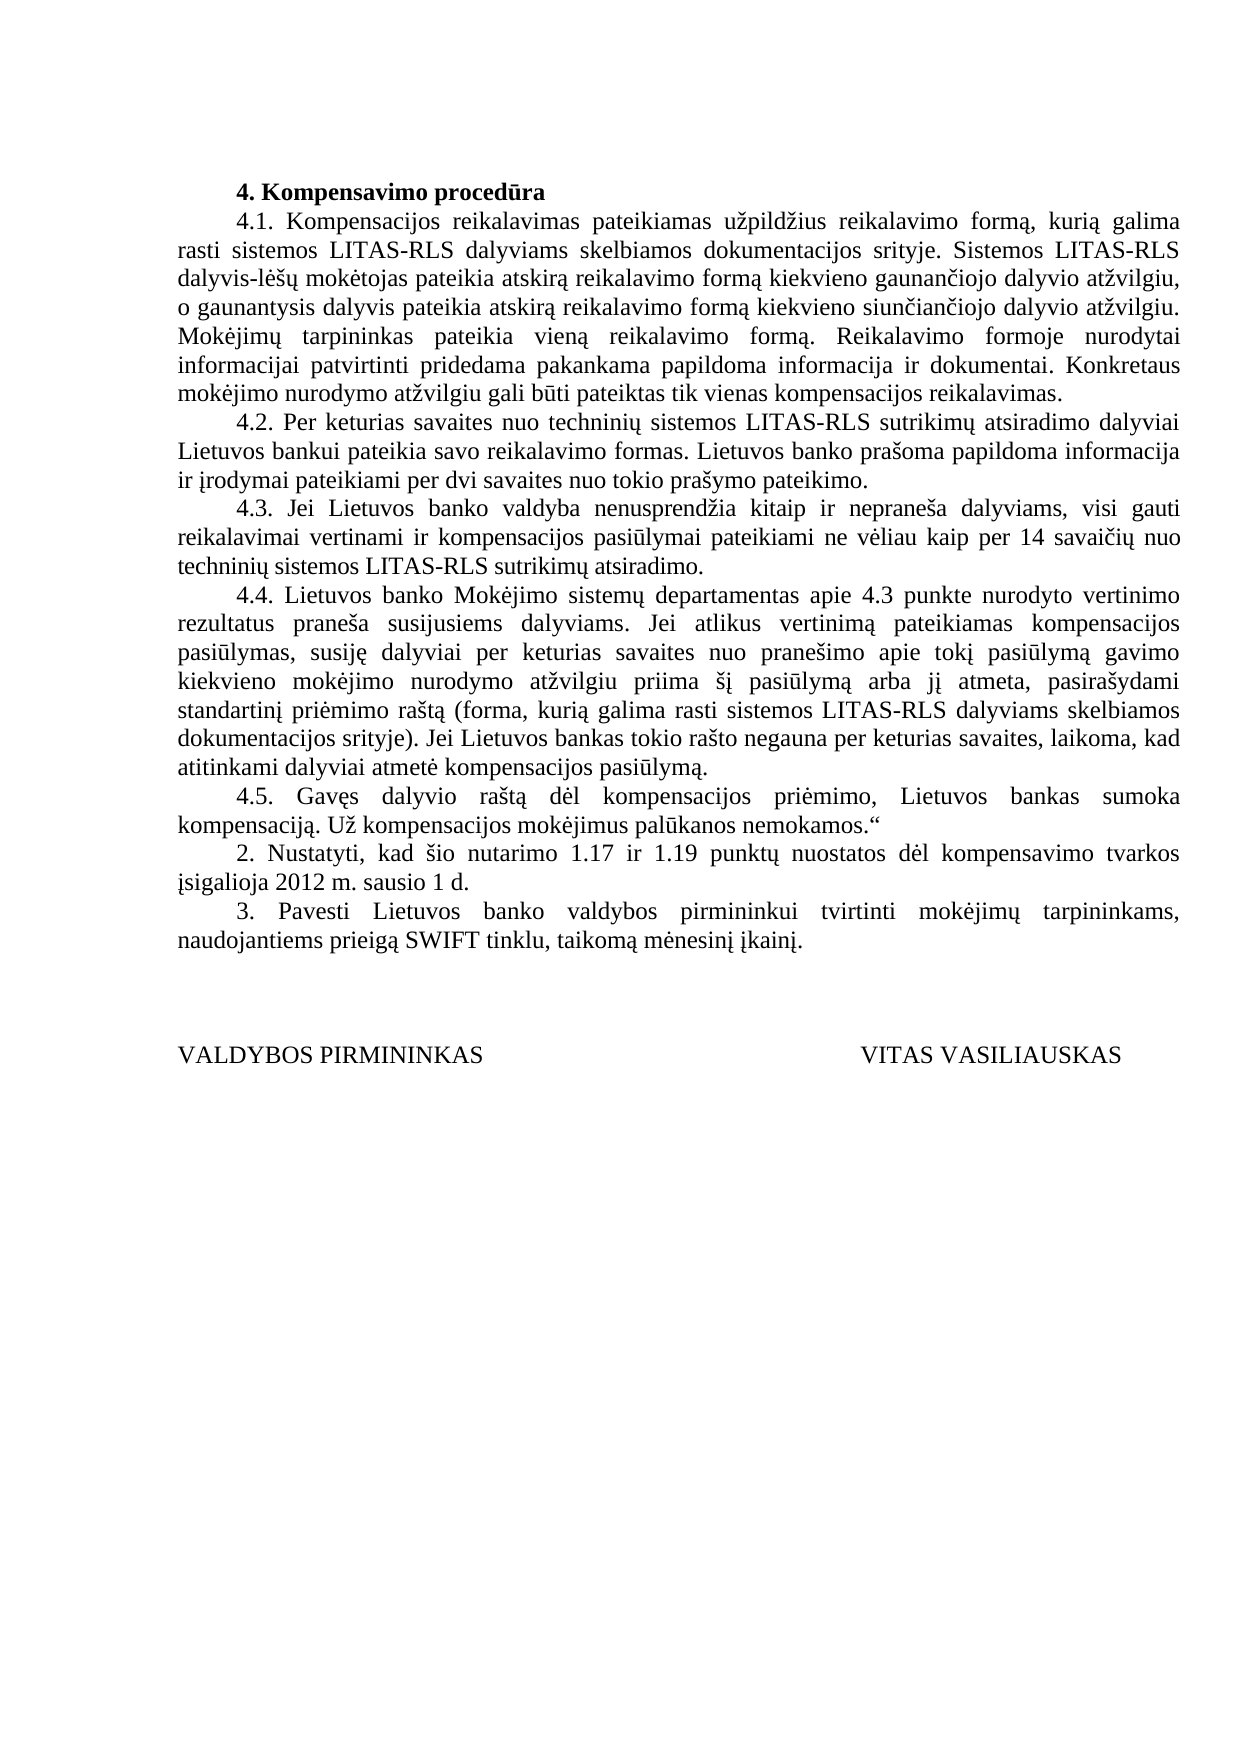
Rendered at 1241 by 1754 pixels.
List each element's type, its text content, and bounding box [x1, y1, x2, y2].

text 4.4. Lietuvos banko Mokėjimo sistemų departamentas apie 4.3 punkte nurodyto vertinimo rezultatus praneša susijusiems dalyviams. Jei atlikus vertinimą pateikiamas kompensacijos pasiūlymas, susiję dalyviai per keturias savaites nuo pranešimo apie tokį pasiūlymą gavimo kiekvieno mokėjimo nurodymo atžvilgiu priima šį pasiūlymą arba jį atmeta, pasirašydami standartinį priėmimo raštą (forma, kurią galima rasti sistemos LITAS-RLS dalyviams skelbiamos dokumentacijos srityje). Jei Lietuvos bankas tokio rašto negauna per keturias savaites, laikoma, kad atitinkami dalyviai atmetė kompensacijos pasiūlymą. [177, 580, 1181, 781]
text 3. Pavesti Lietuvos banko valdybos pirmininkui tvirtinti mokėjimų tarpininkams, naudojantiems prieigą SWIFT tinklu, taikomą mėnesinį įkainį. [177, 896, 1181, 953]
text 4. Kompensavimo procedūra [177, 177, 1181, 206]
text 4.2. Per keturias savaites nuo techninių sistemos LITAS-RLS sutrikimų atsiradimo dalyviai Lietuvos bankui pateikia savo reikalavimo formas. Lietuvos banko prašoma papildoma informacija ir įrodymai pateikiami per dvi savaites nuo tokio prašymo pateikimo. [177, 407, 1181, 493]
text 2. Nustatyti, kad šio nutarimo 1.17 ir 1.19 punktų nuostatos dėl kompensavimo tvarkos įsigalioja 2012 m. sausio 1 d. [177, 838, 1181, 896]
text 4.1. Kompensacijos reikalavimas pateikiamas užpildžius reikalavimo formą, kurią galima rasti sistemos LITAS-RLS dalyviams skelbiamos dokumentacijos srityje. Sistemos LITAS-RLS dalyvis-lėšų mokėtojas pateikia atskirą reikalavimo formą kiekvieno gaunančiojo dalyvio atžvilgiu, o gaunantysis dalyvis pateikia atskirą reikalavimo formą kiekvieno siunčiančiojo dalyvio atžvilgiu. Mokėjimų tarpininkas pateikia vieną reikalavimo formą. Reikalavimo formoje nurodytai informacijai patvirtinti pridedama pakankama papildoma informacija ir dokumentai. Konkretaus mokėjimo nurodymo atžvilgiu gali būti pateiktas tik vienas kompensacijos reikalavimas. [177, 206, 1181, 407]
text Valdybos pirmininkas Vitas Vasiliauskas [177, 1040, 1181, 1068]
text 4.3. Jei Lietuvos banko valdyba nenusprendžia kitaip ir nepraneša dalyviams, visi gauti reikalavimai vertinami ir kompensacijos pasiūlymai pateikiami ne vėliau kaip per 14 savaičių nuo techninių sistemos LITAS-RLS sutrikimų atsiradimo. [177, 493, 1181, 580]
text 4.5. Gavęs dalyvio raštą dėl kompensacijos priėmimo, Lietuvos bankas sumoka kompensaciją. Už kompensacijos mokėjimus palūkanos nemokamos.“ [177, 781, 1181, 838]
